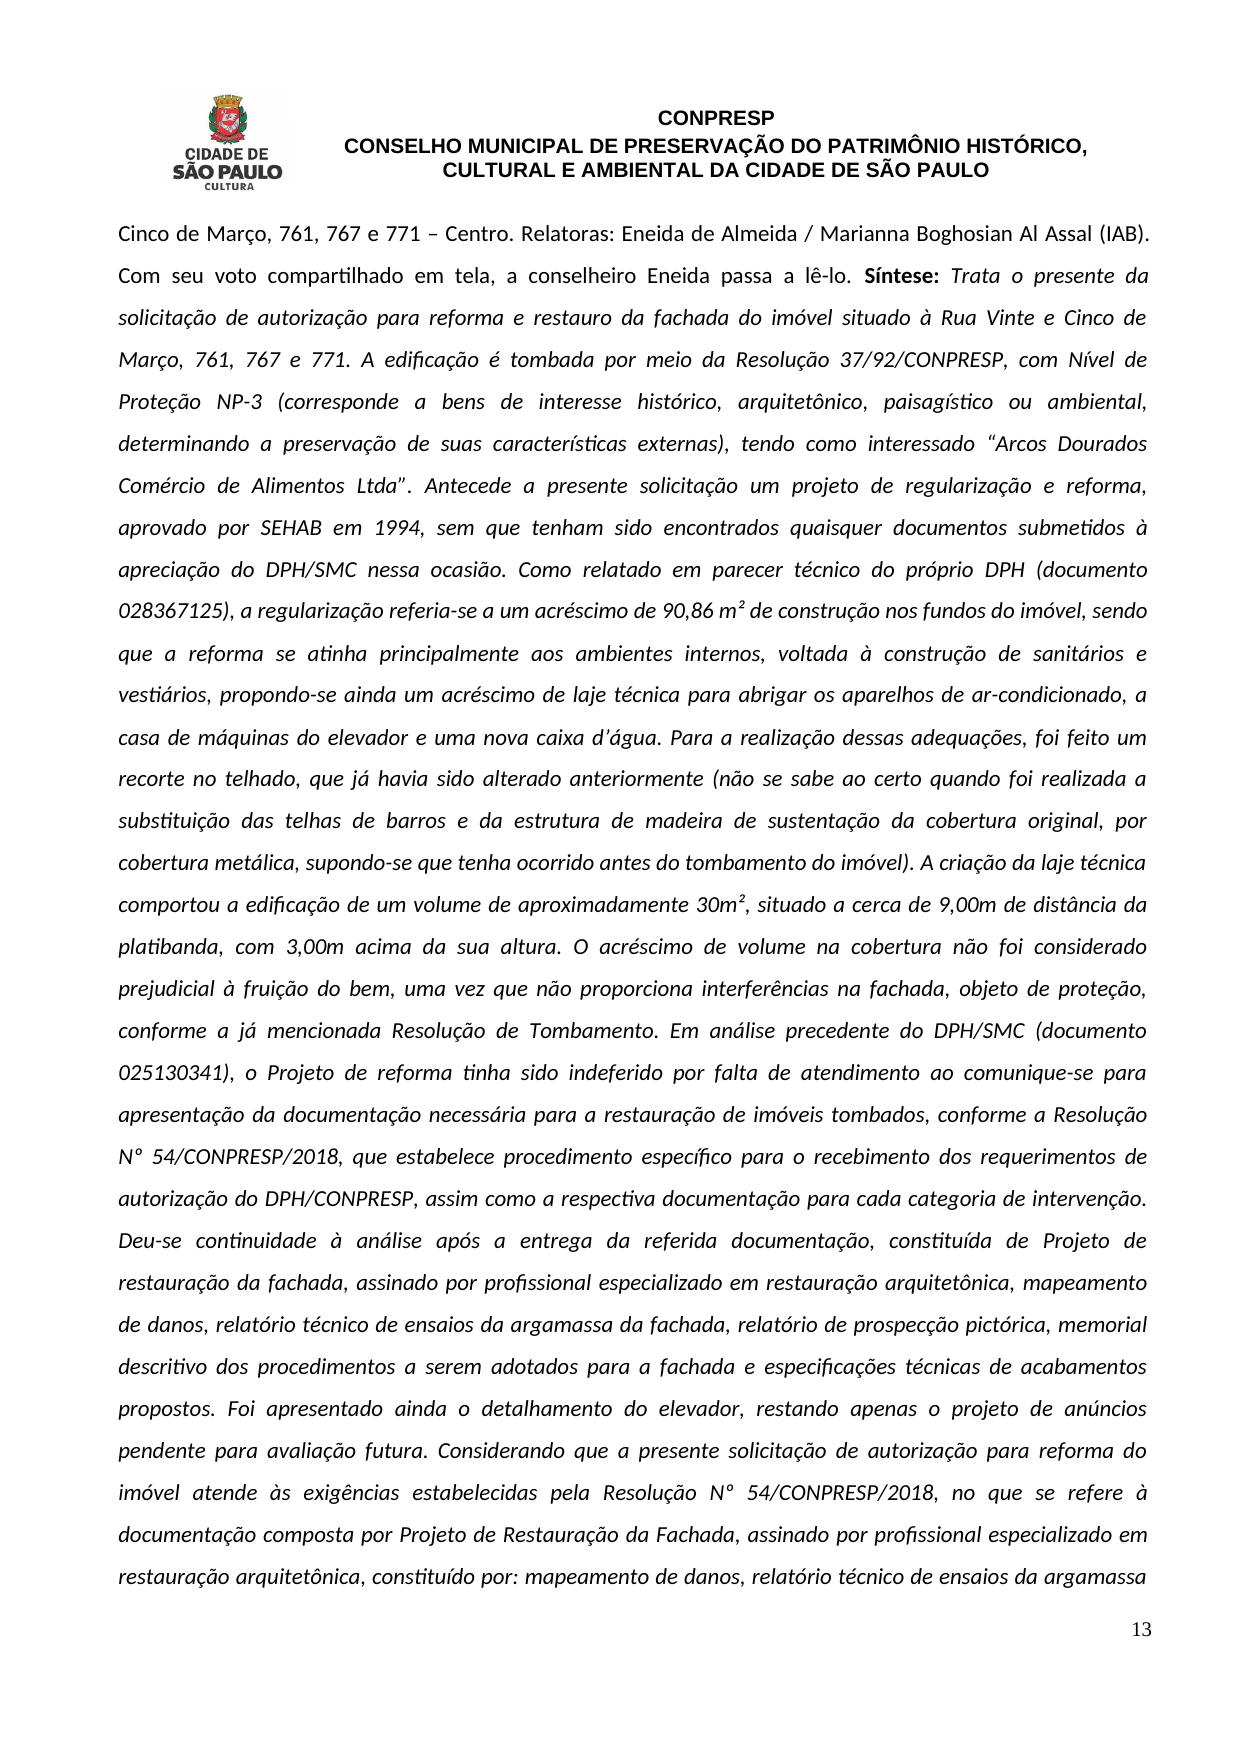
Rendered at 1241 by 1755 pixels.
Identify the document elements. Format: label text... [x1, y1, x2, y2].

text Cinco de Março, 761, 767 e 771 – Centro. Relatoras: Eneida de Almeida / Marianna Boghosian Al Assal (IAB). Com seu voto compartilhado em tela, a conselheiro Eneida passa a lê-lo. Síntese: Trata o presente da solicitação de autorização para reforma e restauro da fachada do imóvel situado à Rua Vinte e Cinco de Março, 761, 767 e 771. A edificação é tombada por meio da Resolução 37/92/CONPRESP, com Nível de Proteção NP-3 (corresponde a bens de interesse histórico, arquitetônico, paisagístico ou ambiental, determinando a preservação de suas características externas), tendo como interessado “Arcos Dourados Comércio de Alimentos Ltda”. Antecede a presente solicitação um projeto de regularização e reforma, aprovado por SEHAB em 1994, sem que tenham sido encontrados quaisquer documentos submetidos à apreciação do DPH/SMC nessa ocasião. Como relatado em parecer técnico do próprio DPH (documento 028367125), a regularização referia-se a um acréscimo de 90,86 m² de construção nos fundos do imóvel, sendo que a reforma se atinha principalmente aos ambientes internos, voltada à construção de sanitários e vestiários, propondo-se ainda um acréscimo de laje técnica para abrigar os aparelhos de ar-condicionado, a casa de máquinas do elevador e uma nova caixa d’água. Para a realização dessas adequações, foi feito um recorte no telhado, que já havia sido alterado anteriormente (não se sabe ao certo quando foi realizada a substituição das telhas de barros e da estrutura de madeira de sustentação da cobertura original, por cobertura metálica, supondo-se que tenha ocorrido antes do tombamento do imóvel). A criação da laje técnica comportou a edificação de um volume de aproximadamente 30m², situado a cerca de 9,00m de distância da platibanda, com 3,00m acima da sua altura. O acréscimo de volume na cobertura não foi considerado prejudicial à fruição do bem, uma vez que não proporciona interferências na fachada, objeto de proteção, conforme a já mencionada Resolução de Tombamento. Em análise precedente do DPH/SMC (documento 025130341), o Projeto de reforma tinha sido indeferido por falta de atendimento ao comunique-se para apresentação da documentação necessária para a restauração de imóveis tombados, conforme a Resolução Nº 54/CONPRESP/2018, que estabelece procedimento específico para o recebimento dos requerimentos de autorização do DPH/CONPRESP, assim como a respectiva documentação para cada categoria de intervenção. Deu-se continuidade à análise após a entrega da referida documentação, constituída de Projeto de restauração da fachada, assinado por profissional especializado em restauração arquitetônica, mapeamento de danos, relatório técnico de ensaios da argamassa da fachada, relatório de prospecção pictórica, memorial descritivo dos procedimentos a serem adotados para a fachada e especificações técnicas de acabamentos propostos. Foi apresentado ainda o detalhamento do elevador, restando apenas o projeto de anúncios pendente para avaliação futura. Considerando que a presente solicitação de autorização para reforma do imóvel atende às exigências estabelecidas pela Resolução Nº 54/CONPRESP/2018, no que se refere à documentação composta por Projeto de Restauração da Fachada, assinado por profissional especializado em restauração arquitetônica, constituído por: mapeamento de danos, relatório técnico de ensaios da argamassa [118, 219, 1152, 1590]
